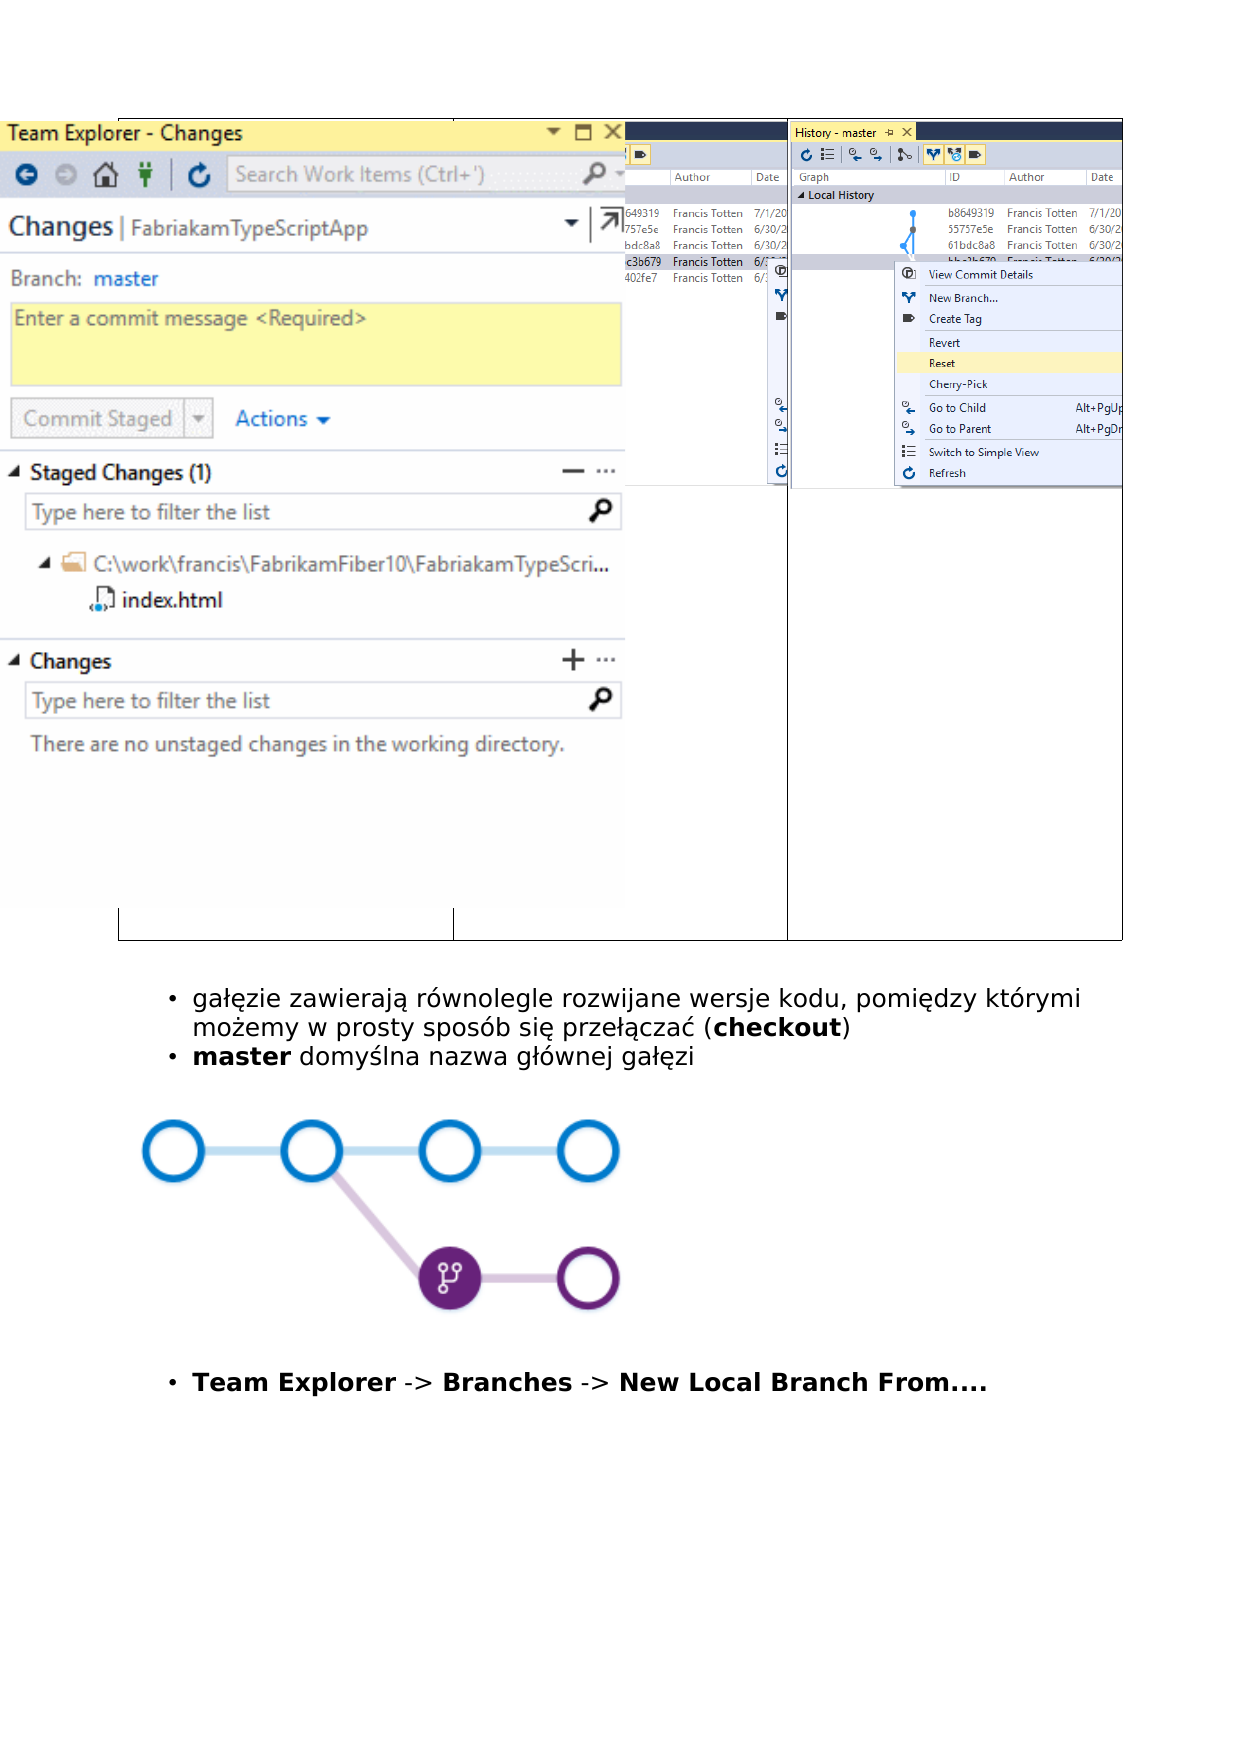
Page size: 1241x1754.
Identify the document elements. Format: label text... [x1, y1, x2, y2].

list Team Explorer -> Branches -> New Local Branch From.... [177, 1368, 1122, 1397]
picture [0, 121, 788, 908]
list gałęzie zawierają równolegle rozwijane wersje kodu, pomiędzy którymi możemy w prosty sposób się przełączać (checkout) [177, 984, 1122, 1042]
table_header [788, 119, 1122, 940]
list master domyślna nazwa głównej gałęzi [177, 1042, 1122, 1072]
table_header [119, 908, 453, 940]
table_header [454, 486, 787, 940]
picture [118, 1101, 650, 1327]
picture [790, 121, 1123, 489]
